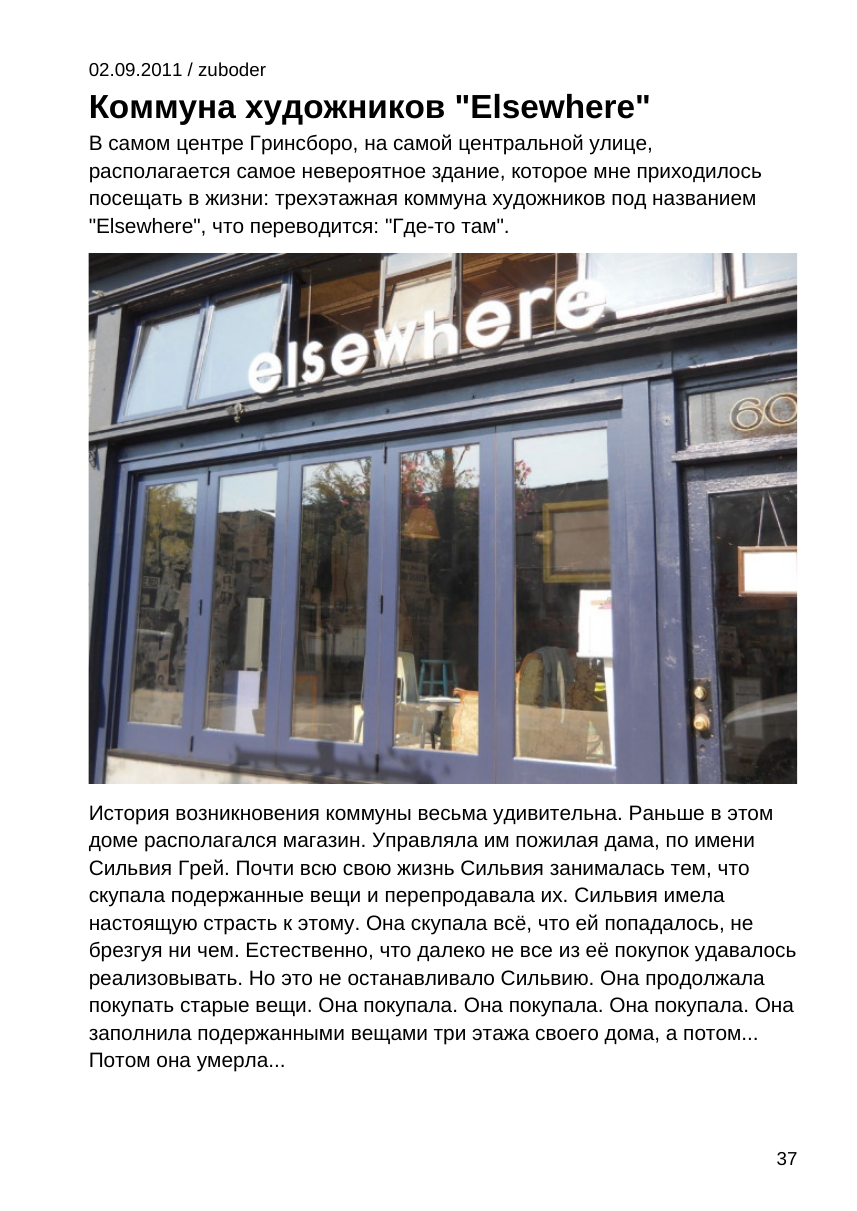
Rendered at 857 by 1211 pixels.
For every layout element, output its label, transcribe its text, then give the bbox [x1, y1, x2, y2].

subtitle Коммуна художников "Elsewhere" [88, 87, 797, 125]
text 02.09.2011 / zuboder [88, 59, 797, 81]
picture [88, 253, 798, 784]
text В самом центре Гринсборо, на самой центральной улице, располагается самое невероятное здание, которое мне приходилось посещать в жизни: трехэтажная коммуна художников под названием "Elsewhere", что переводится: "Где-то там". [88, 131, 797, 237]
text История возникновения коммуны весьма удивительна. Раньше в этом доме располагался магазин. Управляла им пожилая дама, по имени Сильвия Грей. Почти всю свою жизнь Сильвия занималась тем, что скупала подержанные вещи и перепродавала их. Сильвия имела настоящую страсть к этому. Она скупала всё, что ей попадалось, не брезгуя ни чем. Естественно, что далеко не все из её покупок удавалось реализовывать. Но это не останавливало Сильвию. Она продолжала покупать старые вещи. Она покупала. Она покупала. Она покупала. Она заполнила подержанными вещами три этажа своего дома, а потом... Потом она умерла... [88, 801, 797, 1072]
